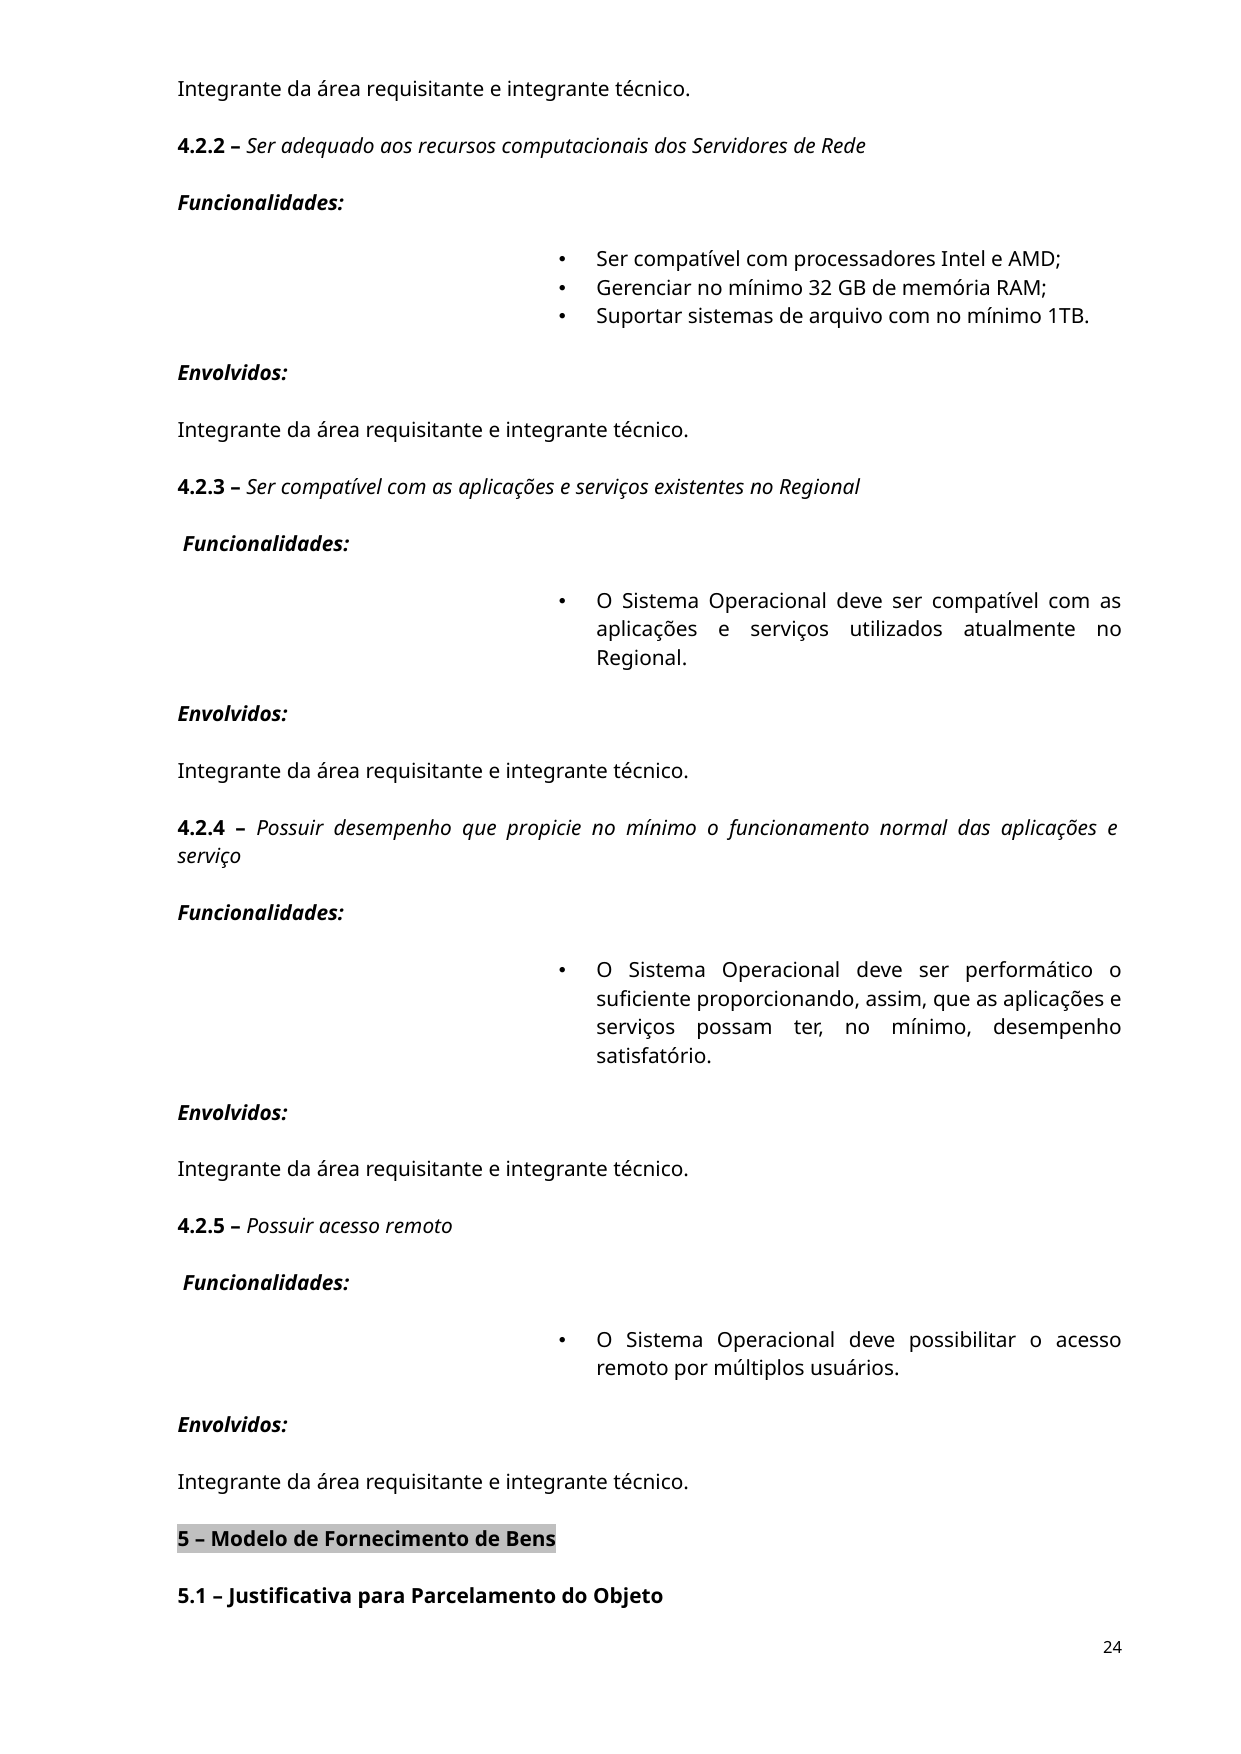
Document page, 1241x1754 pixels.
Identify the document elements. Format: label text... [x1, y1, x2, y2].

text Integrante da área requisitante e integrante técnico. [177, 1467, 1122, 1496]
text Integrante da área requisitante e integrante técnico. [177, 756, 1122, 785]
text Integrante da área requisitante e integrante técnico. [177, 415, 1122, 443]
text 4.2.2 – Ser adequado aos recursos computacionais dos Servidores de Rede [177, 131, 1122, 159]
text Funcionalidades: [177, 898, 1122, 927]
text Integrante da área requisitante e integrante técnico. [177, 1154, 1122, 1183]
text Envolvidos: [177, 1410, 1122, 1439]
text Envolvidos: [177, 358, 1122, 387]
text 4.2.5 – Possuir acesso remoto [177, 1211, 1122, 1240]
list Ser compatível com processadores Intel e AMD; [559, 244, 1122, 273]
list O Sistema Operacional deve ser performático o suficiente proporcionando, assim, que as aplicações e serviços possam ter, no mínimo, desempenho satisfatório. [559, 955, 1122, 1069]
list O Sistema Operacional deve possibilitar o acesso remoto por múltiplos usuários. [559, 1325, 1122, 1382]
text Envolvidos: [177, 699, 1122, 728]
list Gerenciar no mínimo 32 GB de memória RAM; [559, 273, 1122, 301]
text 5 – Modelo de Fornecimento de Bens [177, 1524, 1122, 1553]
text Integrante da área requisitante e integrante técnico. [177, 74, 1122, 102]
list Suportar sistemas de arquivo com no mínimo 1TB. [559, 301, 1122, 330]
text 5.1 – Justificativa para Parcelamento do Objeto [177, 1581, 1122, 1609]
text Envolvidos: [177, 1098, 1122, 1126]
text 4.2.4 – Possuir desempenho que propicie no mínimo o funcionamento normal das aplicações e serviço [177, 813, 1122, 870]
text Funcionalidades: [177, 1268, 1122, 1297]
text Funcionalidades: [177, 188, 1122, 216]
text Funcionalidades: [177, 529, 1122, 557]
list O Sistema Operacional deve ser compatível com as aplicações e serviços utilizados atualmente no Regional. [559, 586, 1122, 671]
text 4.2.3 – Ser compatível com as aplicações e serviços existentes no Regional [177, 472, 1122, 500]
